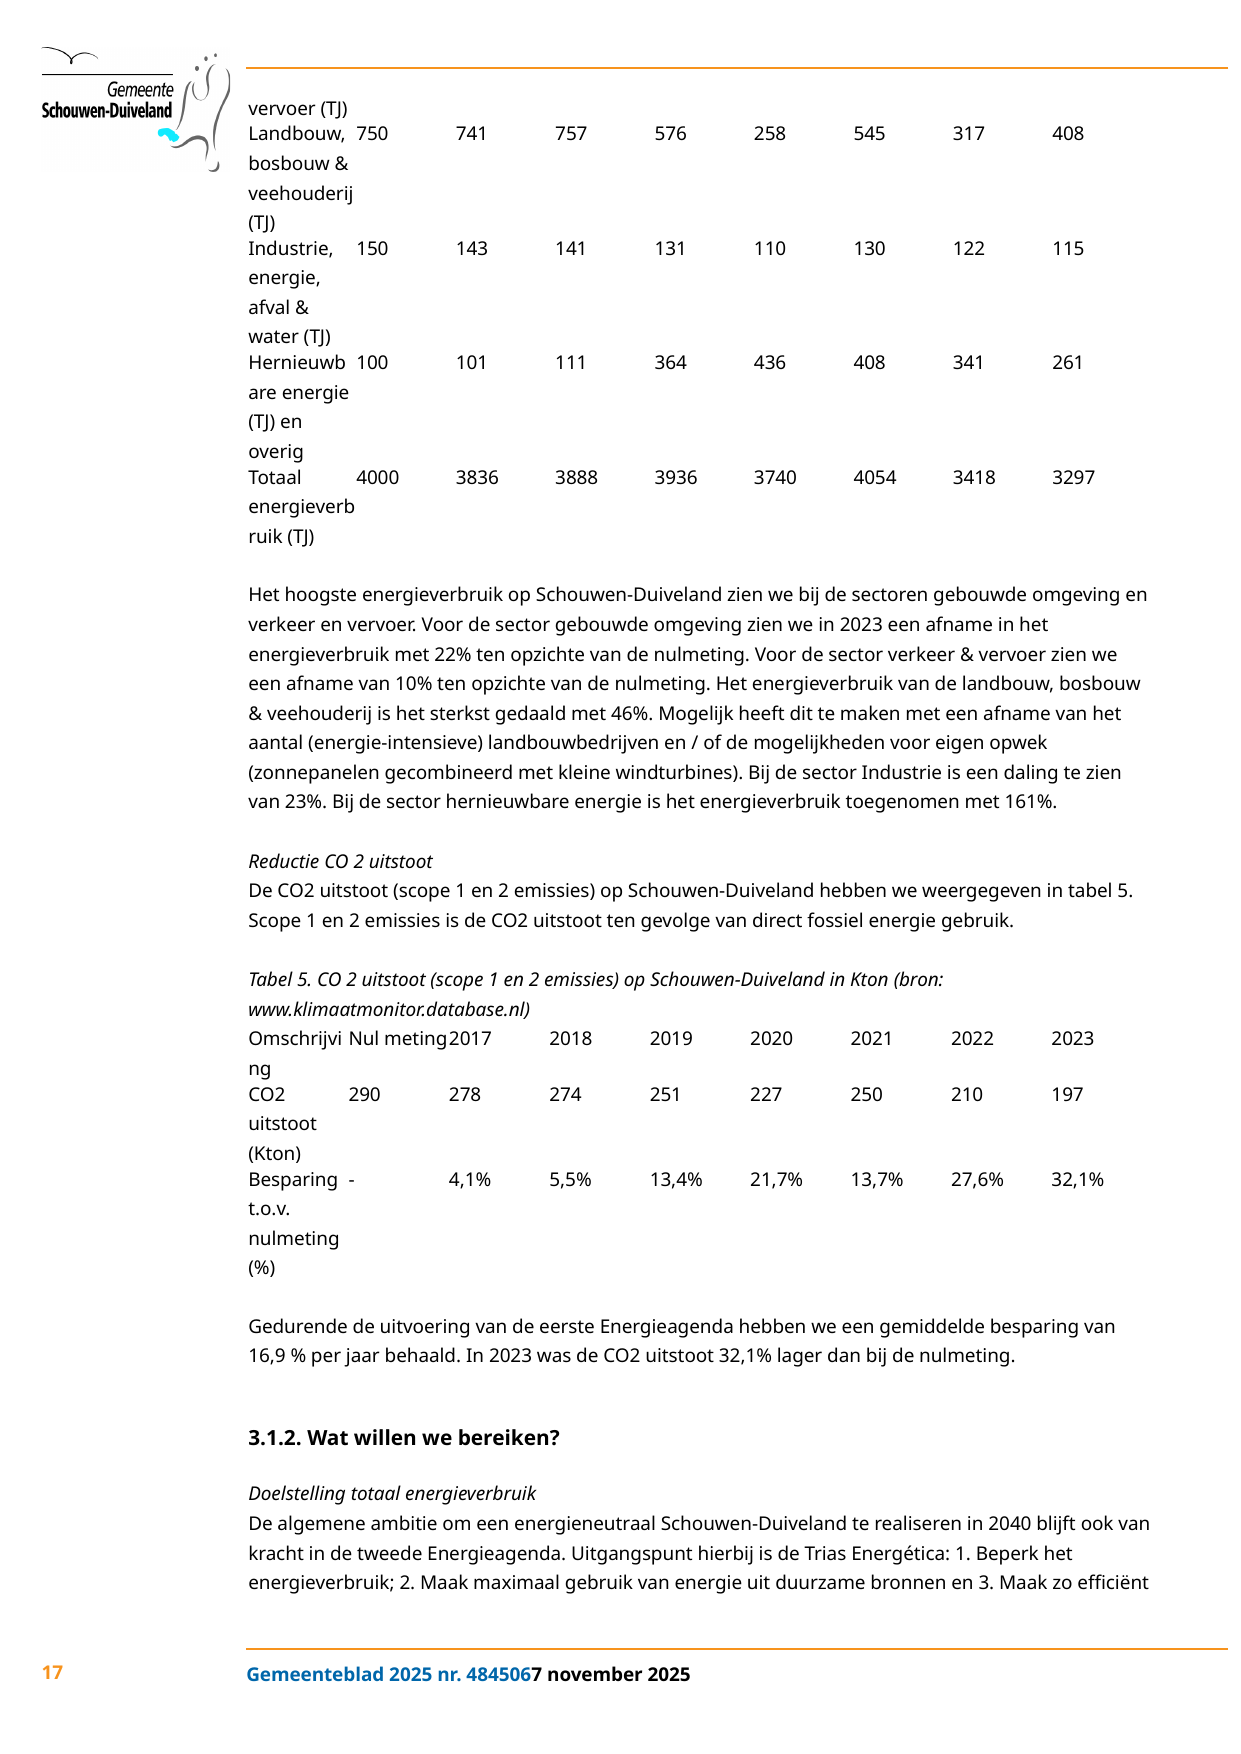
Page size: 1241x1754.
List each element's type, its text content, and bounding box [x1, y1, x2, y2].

table_cell 143 [456, 235, 555, 349]
table_cell Totaal energieverbruik (TJ) [248, 464, 356, 549]
table_cell [555, 95, 654, 121]
table_cell 436 [754, 350, 853, 464]
table_cell 210 [951, 1081, 1051, 1166]
table_cell 3888 [555, 464, 654, 549]
table_header 2022 [951, 1026, 1051, 1081]
table_cell 576 [654, 121, 754, 235]
table_cell - [348, 1166, 449, 1280]
table_cell Industrie, energie, afval & water (TJ) [248, 235, 356, 349]
table_cell 13,4% [650, 1166, 750, 1280]
picture [41, 47, 231, 172]
table_cell 261 [1052, 350, 1152, 464]
table_cell 250 [850, 1081, 951, 1166]
table_cell 13,7% [850, 1166, 951, 1280]
table_header 2021 [850, 1026, 951, 1081]
table_cell vervoer (TJ) [248, 95, 356, 121]
table_header 2020 [750, 1026, 850, 1081]
table_cell 408 [1052, 121, 1152, 235]
table_cell 3936 [654, 464, 754, 549]
text 3.1.2. Wat willen we bereiken? [248, 1423, 1152, 1451]
table_cell 545 [853, 121, 953, 235]
table_header 2023 [1051, 1026, 1152, 1081]
text Doelstelling totaal energieverbruik [248, 1481, 1152, 1506]
table_cell [456, 95, 555, 121]
table_cell 251 [650, 1081, 750, 1166]
table_cell [953, 95, 1052, 121]
table_cell 4,1% [449, 1166, 549, 1280]
table_cell 3836 [456, 464, 555, 549]
table_cell 750 [356, 121, 456, 235]
table_cell 3740 [754, 464, 853, 549]
table_header 2017 [449, 1026, 549, 1081]
text De CO2 uitstoot (scope 1 en 2 emissies) op Schouwen-Duiveland hebben we weergegeven in tabel 5. Scope 1 en 2 emissies is de CO2 uitstoot ten gevolge van direct fossiel energie gebruik. [248, 877, 1152, 933]
table_cell 757 [555, 121, 654, 235]
table_cell 317 [953, 121, 1052, 235]
table_cell CO2 uitstoot (Kton) [248, 1081, 348, 1166]
table_cell 197 [1051, 1081, 1152, 1166]
table_header 2018 [549, 1026, 649, 1081]
table_header 2019 [650, 1026, 750, 1081]
table_cell 130 [853, 235, 953, 349]
table_cell 3418 [953, 464, 1052, 549]
table_cell [356, 95, 456, 121]
table_cell 4054 [853, 464, 953, 549]
table_cell 110 [754, 235, 853, 349]
table_cell 278 [449, 1081, 549, 1166]
table_cell 27,6% [951, 1166, 1051, 1280]
text Het hoogste energieverbruik op Schouwen-Duiveland zien we bij de sectoren gebouwde omgeving en verkeer en vervoer. Voor de sector gebouwde omgeving zien we in 2023 een afname in het energieverbruik met 22% ten opzichte van de nulmeting. Voor de sector verkeer & vervoer zien we een afname van 10% ten opzichte van de nulmeting. Het energieverbruik van de landbouw, bosbouw & veehouderij is het sterkst gedaald met 46%. Mogelijk heeft dit te maken met een afname van het aantal (energie-intensieve) landbouwbedrijven en / of de mogelijkheden voor eigen opwek (zonnepanelen gecombineerd met kleine windturbines). Bij de sector Industrie is een daling te zien van 23%. Bij de sector hernieuwbare energie is het energieverbruik toegenomen met 161%. [248, 582, 1152, 814]
table_cell 131 [654, 235, 754, 349]
text Gedurende de uitvoering van de eerste Energieagenda hebben we een gemiddelde besparing van 16,9 % per jaar behaald. In 2023 was de CO2 uitstoot 32,1% lager dan bij de nulmeting. [248, 1313, 1152, 1368]
text Tabel 5. CO 2 uitstoot (scope 1 en 2 emissies) op Schouwen-Duiveland in Kton (bron: www.klimaatmonitor.database.nl) [248, 966, 1152, 1022]
table_cell 141 [555, 235, 654, 349]
table_cell 21,7% [750, 1166, 850, 1280]
table_cell [1052, 95, 1152, 121]
table_cell 274 [549, 1081, 649, 1166]
table_cell Hernieuwbare energie (TJ) en overig [248, 350, 356, 464]
table_cell 4000 [356, 464, 456, 549]
table_cell 150 [356, 235, 456, 349]
text Reductie CO 2 uitstoot [248, 848, 1152, 874]
table_cell 290 [348, 1081, 449, 1166]
table_cell [853, 95, 953, 121]
table_header Nul meting [348, 1026, 449, 1081]
table_cell 115 [1052, 235, 1152, 349]
table_cell 408 [853, 350, 953, 464]
table_cell 3297 [1052, 464, 1152, 549]
table_cell 258 [754, 121, 853, 235]
table_cell 32,1% [1051, 1166, 1152, 1280]
table_cell 100 [356, 350, 456, 464]
table_cell 122 [953, 235, 1052, 349]
table_cell 341 [953, 350, 1052, 464]
table_cell 5,5% [549, 1166, 649, 1280]
table_cell Besparing t.o.v. nulmeting (%) [248, 1166, 348, 1280]
table_header Omschrijving [248, 1026, 348, 1081]
table_cell [654, 95, 754, 121]
table_cell 364 [654, 350, 754, 464]
table_cell [754, 95, 853, 121]
table_cell 741 [456, 121, 555, 235]
table_cell 227 [750, 1081, 850, 1166]
table_cell 111 [555, 350, 654, 464]
text De algemene ambitie om een energieneutraal Schouwen-Duiveland te realiseren in 2040 blijft ook van kracht in de tweede Energieagenda. Uitgangspunt hierbij is de Trias Energética: 1. Beperk het energieverbruik; 2. Maak maximaal gebruik van energie uit duurzame bronnen en 3. Maak zo efficiënt [248, 1510, 1152, 1595]
table_cell Landbouw, bosbouw & veehouderij (TJ) [248, 121, 356, 235]
table_cell 101 [456, 350, 555, 464]
